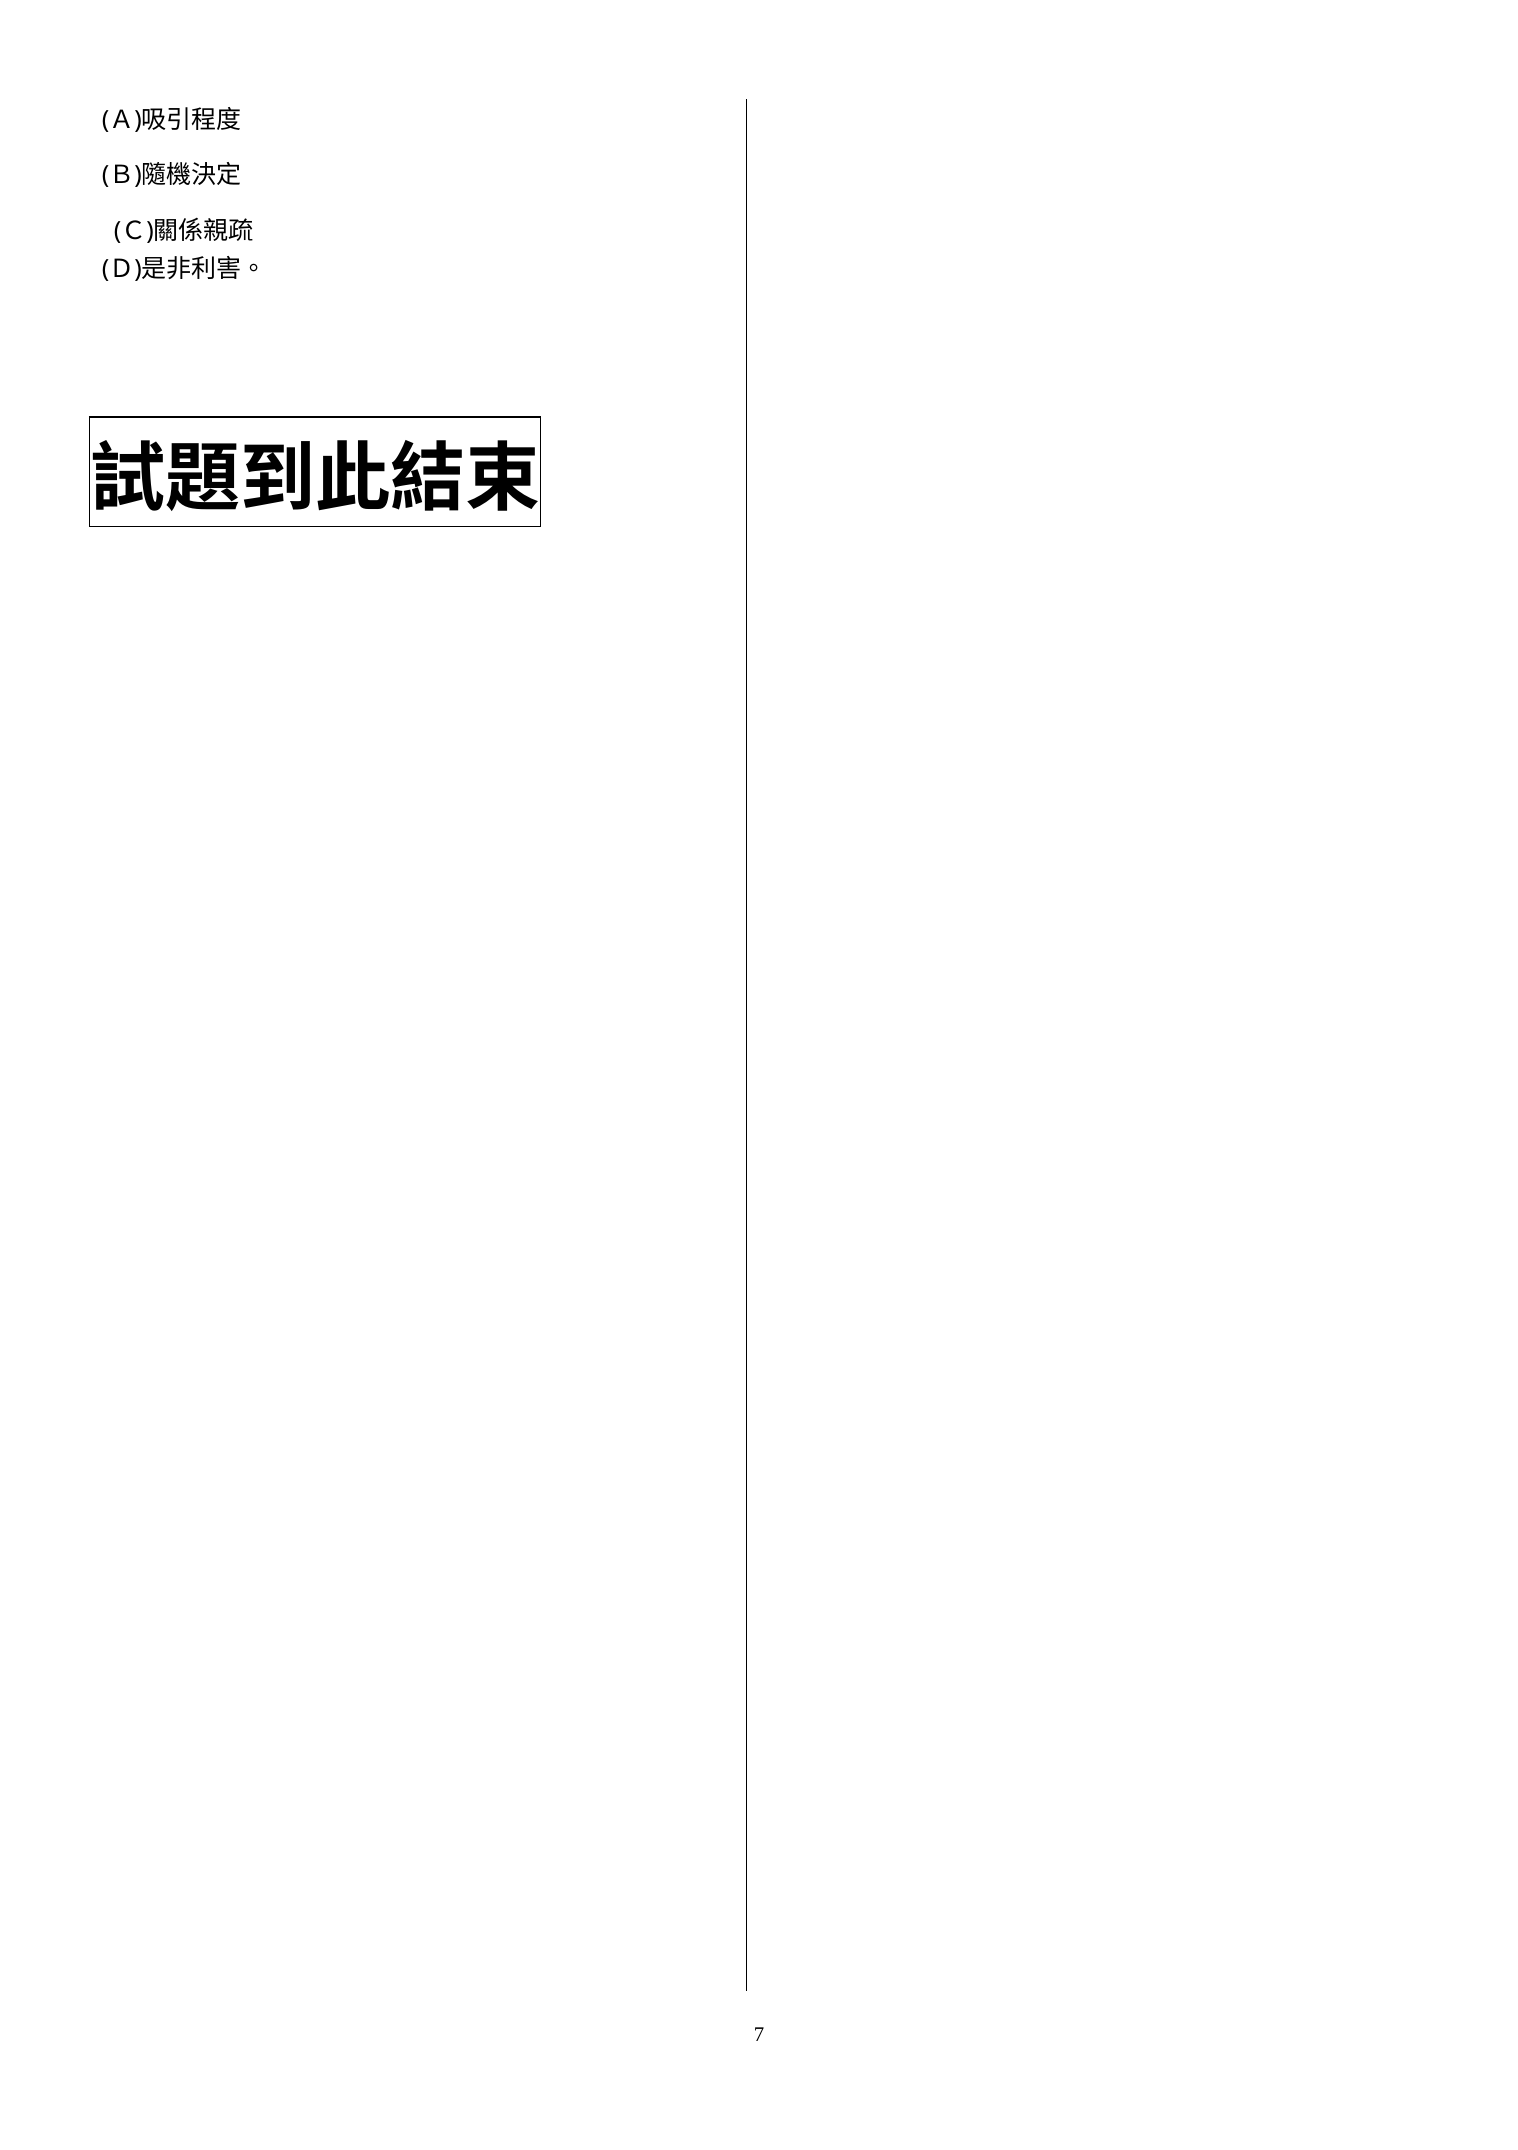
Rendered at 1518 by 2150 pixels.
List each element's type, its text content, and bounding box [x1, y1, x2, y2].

text (Ｄ)是非利害。 [89, 247, 721, 285]
text (Ｂ)隨機決定 [89, 154, 734, 192]
text (Ｃ)關係親疏 [114, 210, 734, 247]
text (Ａ)吸引程度 [89, 99, 734, 136]
text 試題到此結束 [89, 416, 734, 528]
